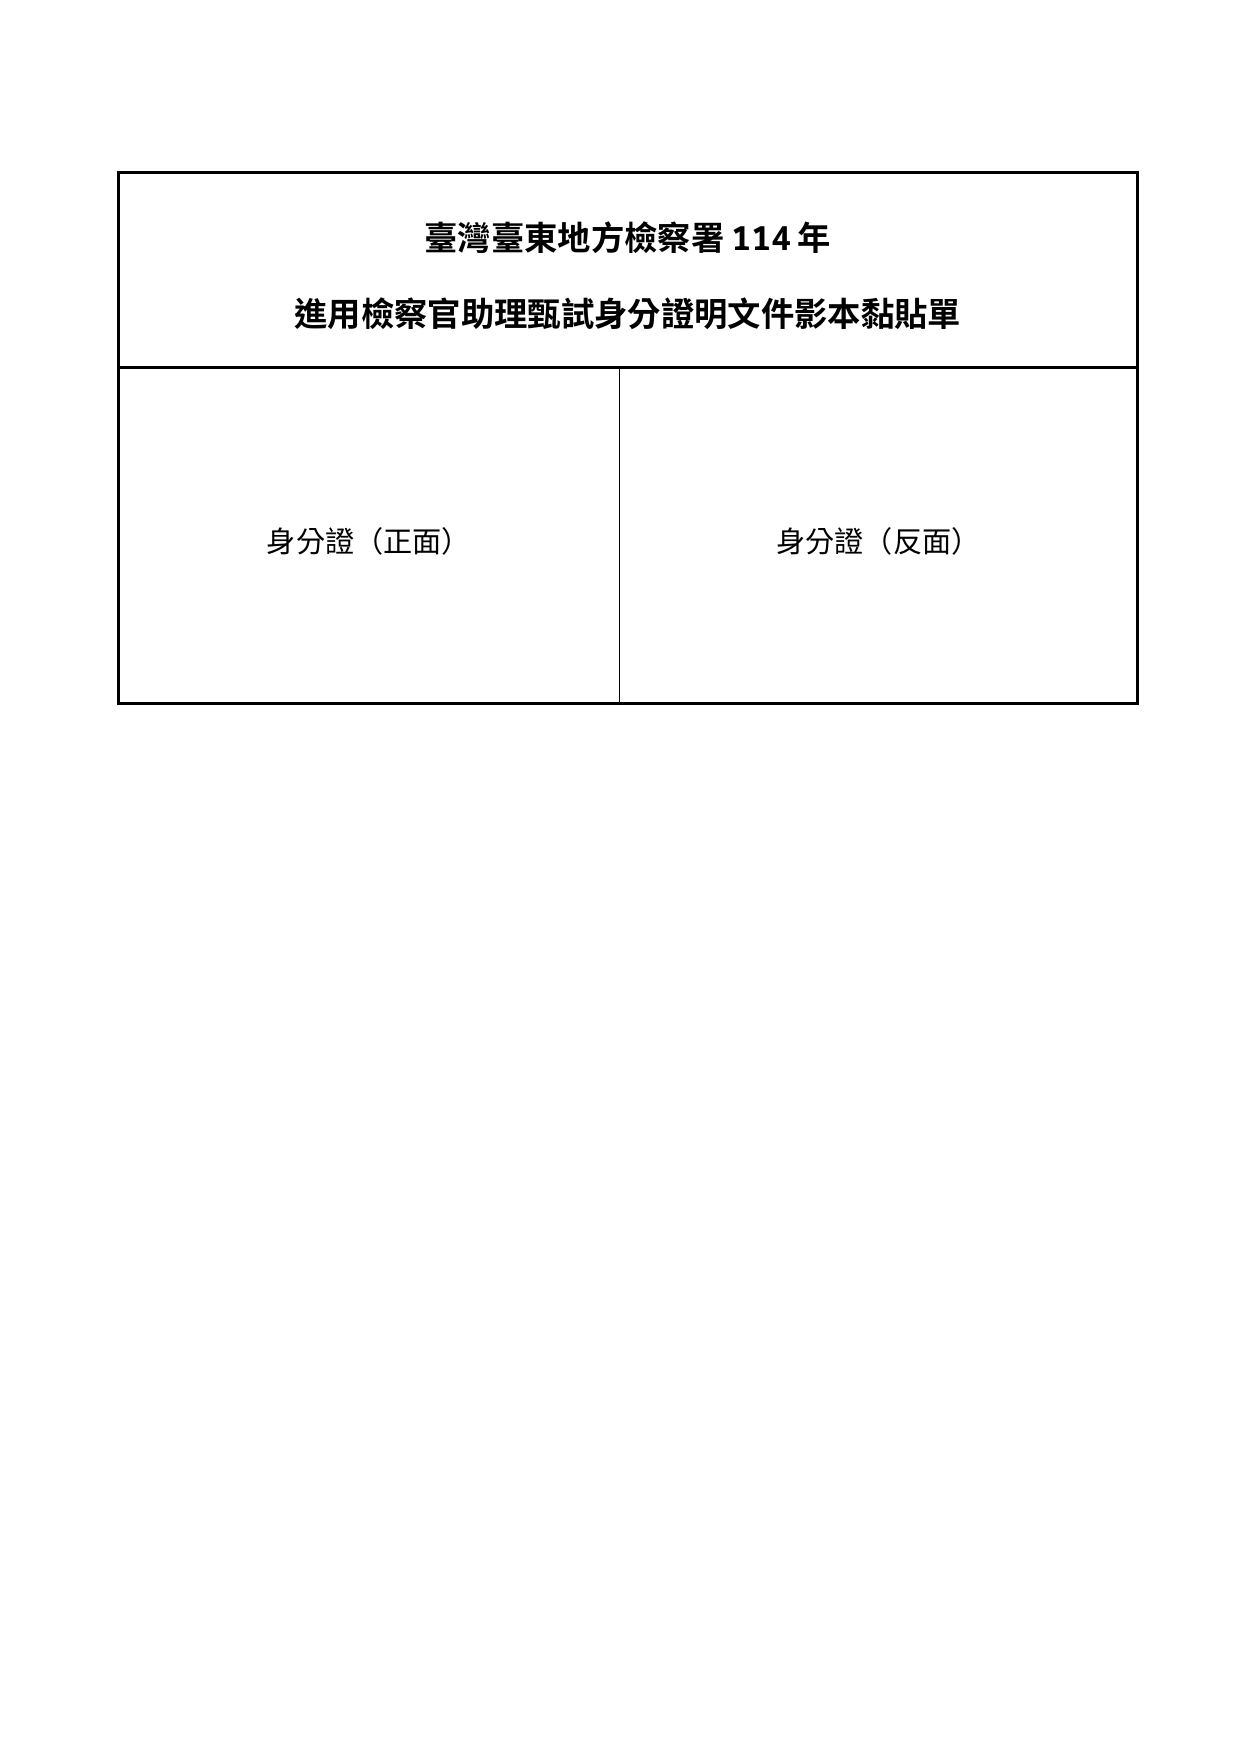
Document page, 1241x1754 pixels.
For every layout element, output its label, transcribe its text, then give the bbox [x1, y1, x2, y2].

table_cell 身分證（正面） [120, 369, 619, 702]
table_cell 身分證（反面） [620, 369, 1136, 702]
table_header 臺灣臺東地方檢察署114年 進用檢察官助理甄試身分證明文件影本黏貼單 [120, 174, 1136, 366]
